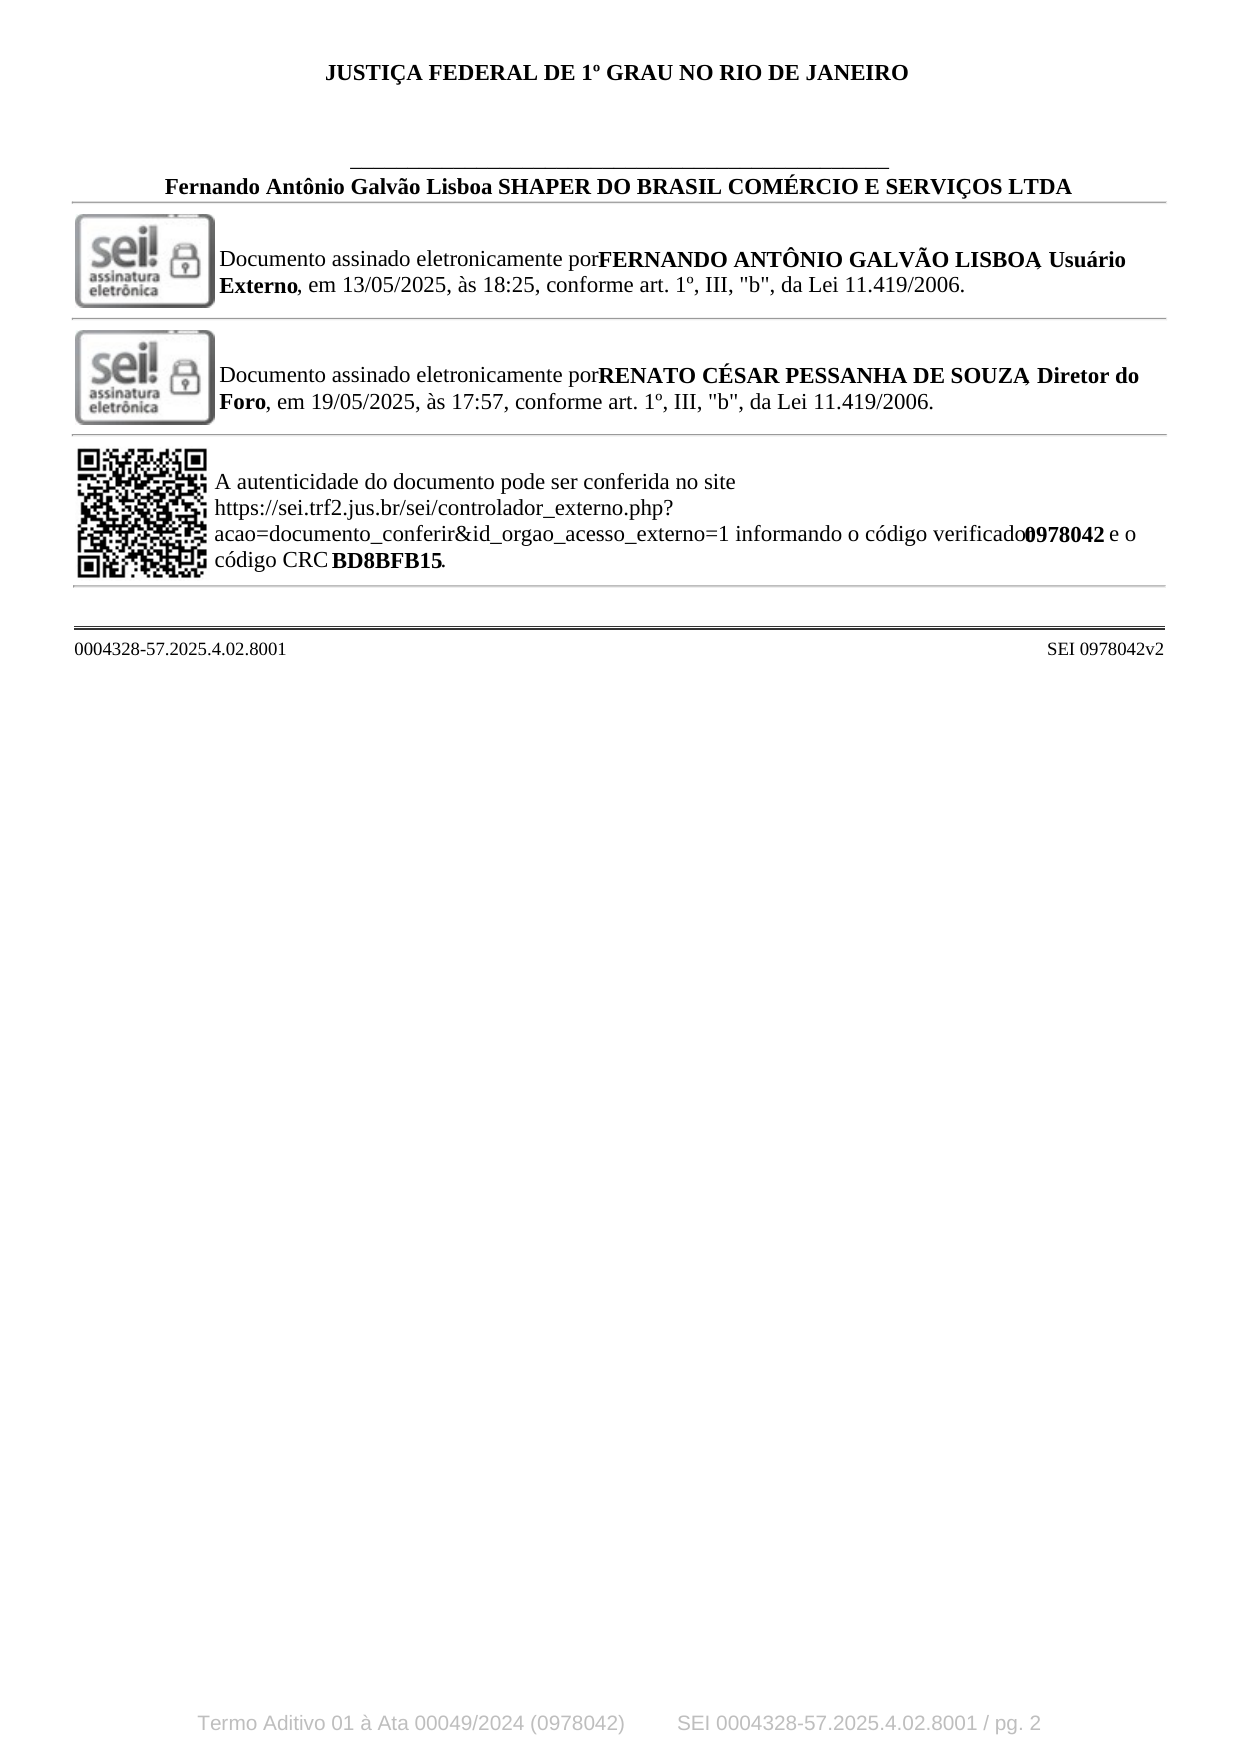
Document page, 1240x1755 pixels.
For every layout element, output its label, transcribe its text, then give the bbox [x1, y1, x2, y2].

text Termo Aditivo 01 à Ata 00049/2024 (0978042) SEI 0004328-57.2025.4.02.8001 / pg. 2 [197, 1711, 1168, 1734]
subtitle JUSTIÇA FEDERAL DE 1º GRAU NO RIO DE JANEIRO [72, 59, 1162, 86]
subtitle Fernando Antônio Galvão Lisboa SHAPER DO BRASIL COMÉRCIO E SERVIÇOS LTDA [72, 173, 1165, 199]
text _______________________________________________ [72, 144, 1167, 171]
